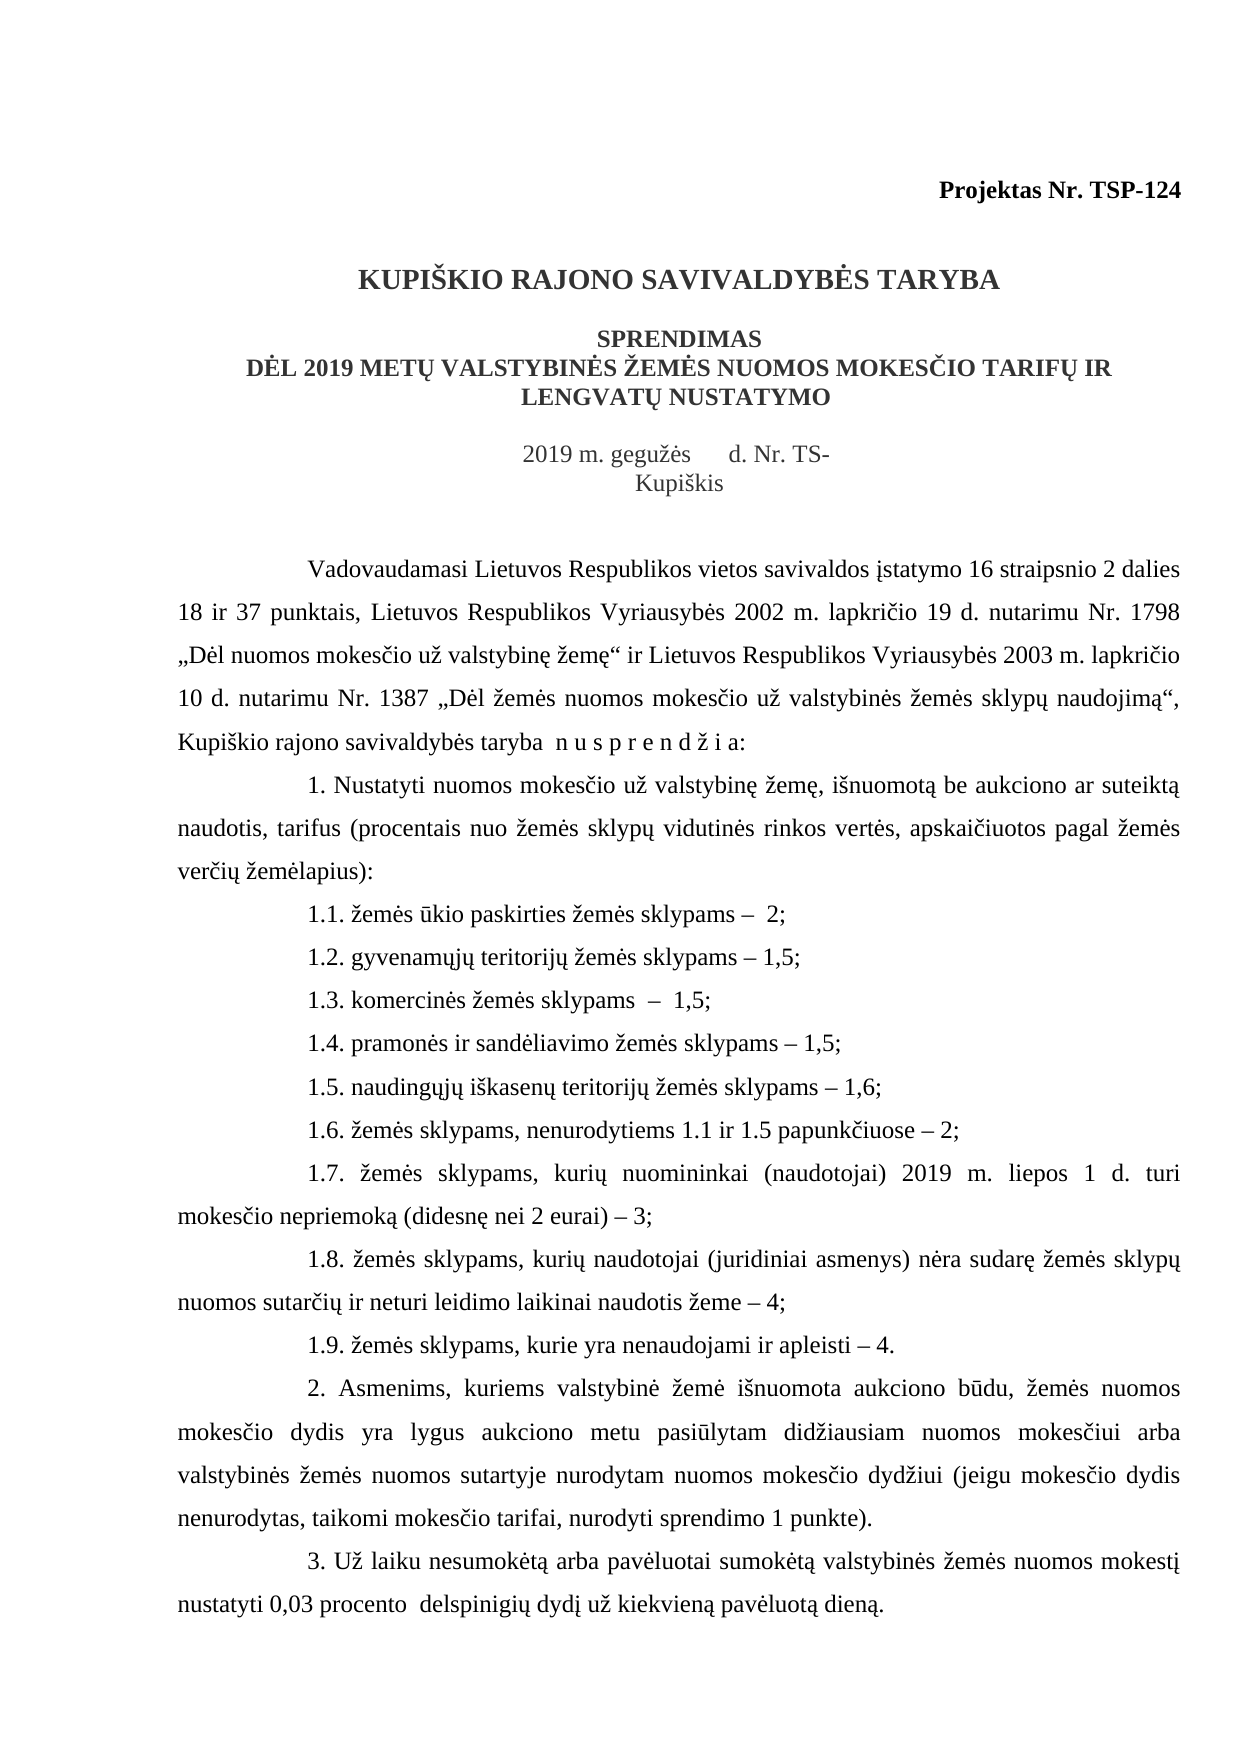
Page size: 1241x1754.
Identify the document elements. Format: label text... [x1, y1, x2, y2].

text KUPIŠKIO RAJONO SAVIVALDYBĖS TARYBA [177, 262, 1181, 295]
text 1.7. žemės sklypams, kurių nuomininkai (naudotojai) 2019 m. liepos 1 d. turi mokesčio nepriemoką (didesnę nei 2 eurai) – 3; [177, 1158, 1181, 1230]
text Projektas Nr. TSP-124 [177, 176, 1181, 204]
text 2019 m. gegužės d. Nr. TS- [177, 439, 1181, 468]
text 1.6. žemės sklypams, nenurodytiems 1.1 ir 1.5 papunkčiuose – 2; [177, 1115, 1181, 1143]
text Vadovaudamasi Lietuvos Respublikos vietos savivaldos įstatymo 16 straipsnio 2 dalies 18 ir 37 punktais, Lietuvos Respublikos Vyriausybės 2002 m. lapkričio 19 d. nutarimu Nr. 1798 „Dėl nuomos mokesčio už valstybinę žemę“ ir Lietuvos Respublikos Vyriausybės 2003 m. lapkričio 10 d. nutarimu Nr. 1387 „Dėl žemės nuomos mokesčio už valstybinės žemės sklypų naudojimą“, Kupiškio rajono savivaldybės taryba n u s p r e n d ž i a: [177, 554, 1181, 755]
text 1.9. žemės sklypams, kurie yra nenaudojami ir apleisti – 4. [177, 1330, 1181, 1359]
text Kupiškis [177, 468, 1181, 497]
text 1.1. žemės ūkio paskirties žemės sklypams – 2; [177, 899, 1181, 928]
text 1.2. gyvenamųjų teritorijų žemės sklypams – 1,5; [177, 942, 1181, 971]
text 1.8. žemės sklypams, kurių naudotojai (juridiniai asmenys) nėra sudarę žemės sklypų nuomos sutarčių ir neturi leidimo laikinai naudotis žeme – 4; [177, 1244, 1181, 1316]
text SPRENDIMAS [177, 324, 1181, 353]
text 1.4. pramonės ir sandėliavimo žemės sklypams – 1,5; [177, 1028, 1181, 1057]
text DĖL 2019 METŲ VALSTYBINĖS ŽEMĖS NUOMOS MOKESČIO TARIFŲ IR LENGVATŲ NUSTATYMO [177, 353, 1181, 410]
text 1. Nustatyti nuomos mokesčio už valstybinę žemę, išnuomotą be aukciono ar suteiktą naudotis, tarifus (procentais nuo žemės sklypų vidutinės rinkos vertės, apskaičiuotos pagal žemės verčių žemėlapius): [177, 770, 1181, 885]
text 1.3. komercinės žemės sklypams – 1,5; [177, 985, 1181, 1014]
text 1.5. naudingųjų iškasenų teritorijų žemės sklypams – 1,6; [177, 1072, 1181, 1100]
text 3. Už laiku nesumokėtą arba pavėluotai sumokėtą valstybinės žemės nuomos mokestį nustatyti 0,03 procento delspinigių dydį už kiekvieną pavėluotą dieną. [177, 1546, 1181, 1618]
text 2. Asmenims, kuriems valstybinė žemė išnuomota aukciono būdu, žemės nuomos mokesčio dydis yra lygus aukciono metu pasiūlytam didžiausiam nuomos mokesčiui arba valstybinės žemės nuomos sutartyje nurodytam nuomos mokesčio dydžiui (jeigu mokesčio dydis nenurodytas, taikomi mokesčio tarifai, nurodyti sprendimo 1 punkte). [177, 1373, 1181, 1532]
